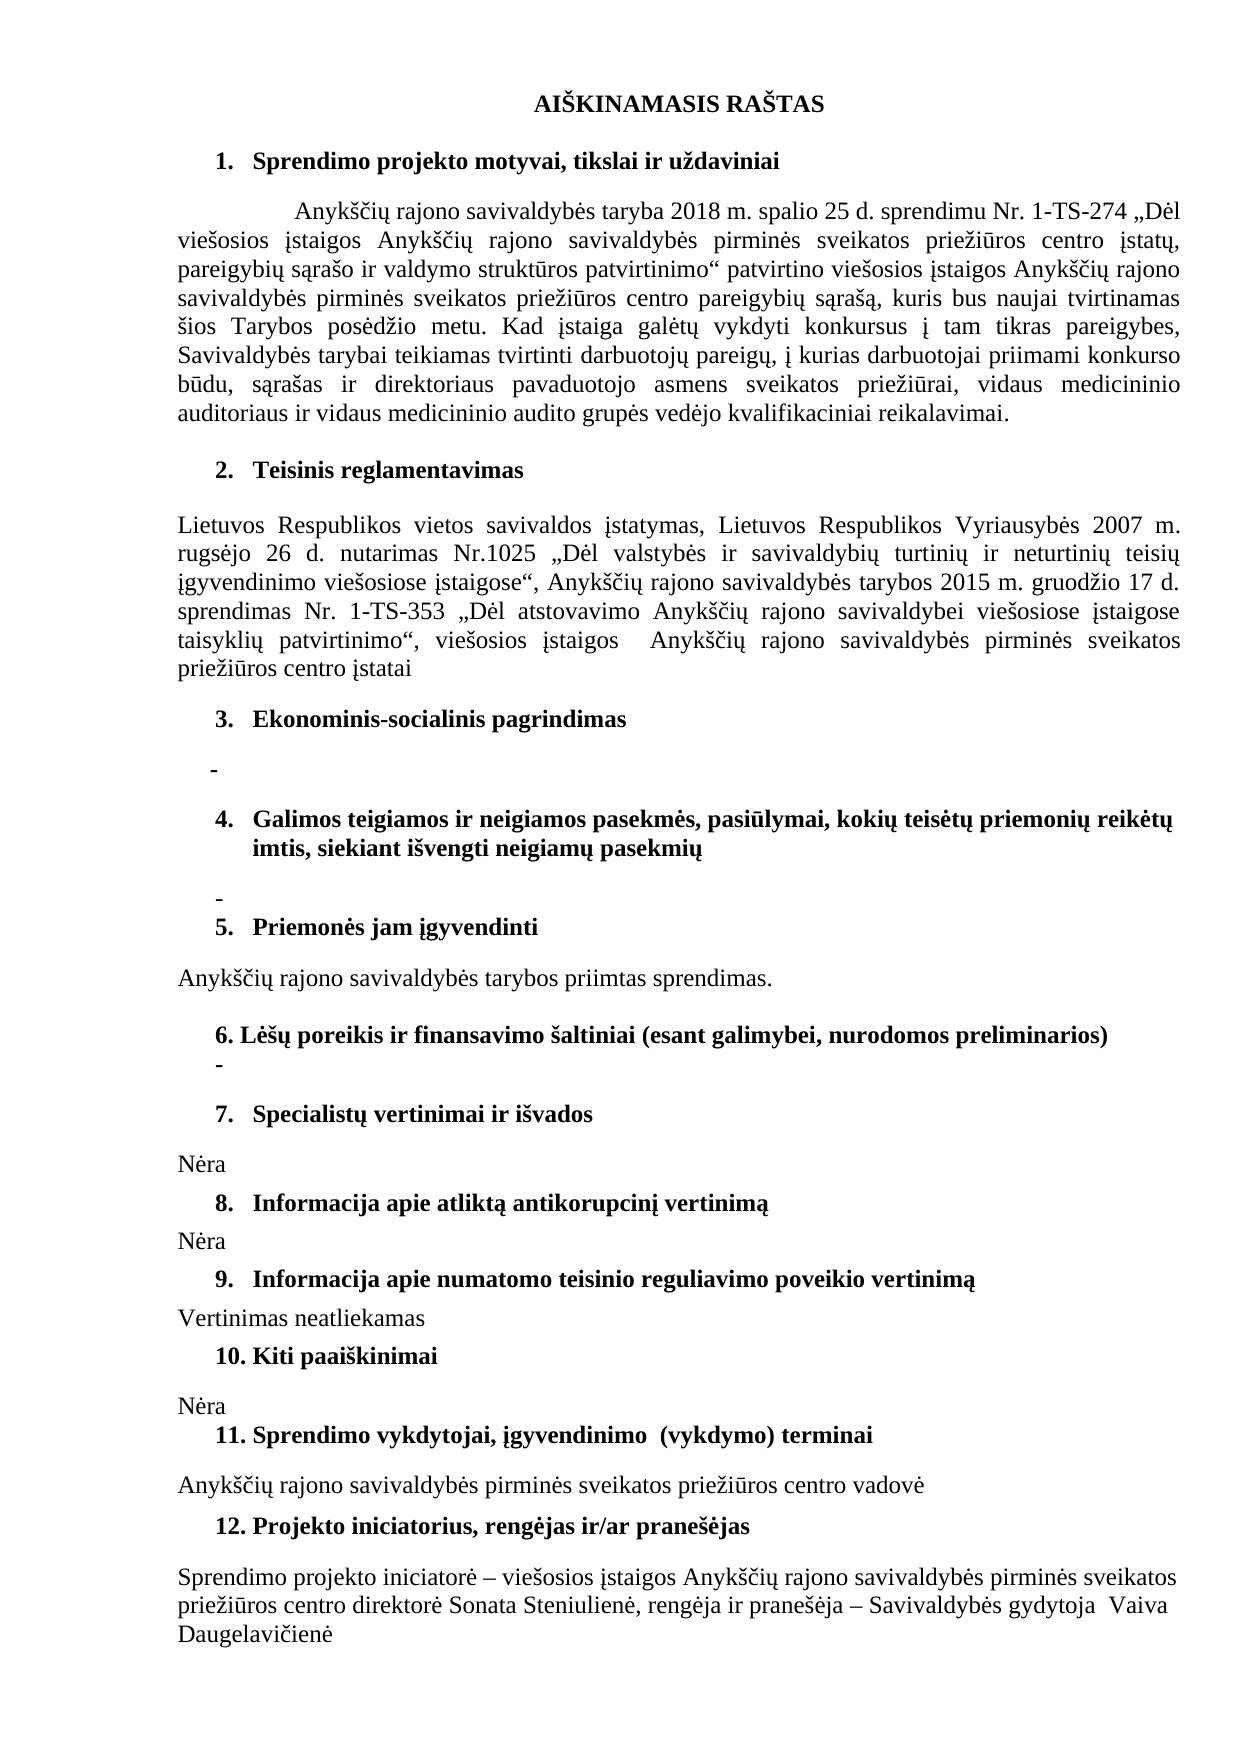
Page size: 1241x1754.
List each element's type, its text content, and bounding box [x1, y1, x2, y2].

text Sprendimo projekto iniciatorė – viešosios įstaigos Anykščių rajono savivaldybės pirminės sveikatos priežiūros centro direktorė Sonata Steniulienė, rengėja ir pranešėja – Savivaldybės gydytoja Vaiva Daugelavičienė [177, 1562, 1181, 1648]
text 1. Sprendimo projekto motyvai, tikslai ir uždaviniai [215, 146, 1181, 175]
text 5. Priemonės jam įgyvendinti [215, 912, 1181, 941]
text 2. Teisinis reglamentavimas [215, 455, 1181, 484]
text 11. Sprendimo vykdytojai, įgyvendinimo (vykdymo) terminai [215, 1420, 1181, 1449]
text Nėra [177, 1226, 1181, 1255]
text 7. Specialistų vertinimai ir išvados [215, 1099, 1181, 1128]
text AIŠKINAMASIS RAŠTAS [177, 89, 1181, 117]
text 10. Kiti paaiškinimai [215, 1341, 1181, 1370]
text Anykščių rajono savivaldybės tarybos priimtas sprendimas. [177, 963, 1181, 991]
text Nėra [177, 1149, 1181, 1178]
text 8. Informacija apie atliktą antikorupcinį vertinimą [215, 1188, 1181, 1217]
text Vertinimas neatliekamas [177, 1303, 1181, 1332]
text - [177, 754, 1181, 783]
text Anykščių rajono savivaldybės taryba 2018 m. spalio 25 d. sprendimu Nr. 1-TS-274 „Dėl viešosios įstaigos Anykščių rajono savivaldybės pirminės sveikatos priežiūros centro įstatų, pareigybių sąrašo ir valdymo struktūros patvirtinimo“ patvirtino viešosios įstaigos Anykščių rajono savivaldybės pirminės sveikatos priežiūros centro pareigybių sąrašą, kuris bus naujai tvirtinamas šios Tarybos posėdžio metu. Kad įstaiga galėtų vykdyti konkursus į tam tikras pareigybes, Savivaldybės tarybai teikiamas tvirtinti darbuotojų pareigų, į kurias darbuotojai priimami konkurso būdu, sąrašas ir direktoriaus pavaduotojo asmens sveikatos priežiūrai, vidaus medicininio auditoriaus ir vidaus medicininio audito grupės vedėjo kvalifikaciniai reikalavimai. [177, 196, 1181, 426]
text - [177, 883, 1181, 912]
text 9. Informacija apie numatomo teisinio reguliavimo poveikio vertinimą [215, 1264, 1181, 1293]
text Anykščių rajono savivaldybės pirminės sveikatos priežiūros centro vadovė [177, 1471, 1181, 1499]
text 12. Projekto iniciatorius, rengėjas ir/ar pranešėjas [215, 1511, 1181, 1540]
text - [215, 1049, 1181, 1078]
text Nėra [177, 1391, 1181, 1420]
text 6. Lėšų poreikis ir finansavimo šaltiniai (esant galimybei, nurodomos preliminarios) [177, 1020, 1181, 1049]
text 4. Galimos teigiamos ir neigiamos pasekmės, pasiūlymai, kokių teisėtų priemonių reikėtų imtis, siekiant išvengti neigiamų pasekmių [215, 804, 1181, 862]
text 3. Ekonominis-socialinis pagrindimas [215, 704, 1181, 733]
text Lietuvos Respublikos vietos savivaldos įstatymas, Lietuvos Respublikos Vyriausybės 2007 m. rugsėjo 26 d. nutarimas Nr.1025 „Dėl valstybės ir savivaldybių turtinių ir neturtinių teisių įgyvendinimo viešosiose įstaigose“, Anykščių rajono savivaldybės tarybos 2015 m. gruodžio 17 d. sprendimas Nr. 1-TS-353 „Dėl atstovavimo Anykščių rajono savivaldybei viešosiose įstaigose taisyklių patvirtinimo“, viešosios įstaigos Anykščių rajono savivaldybės pirminės sveikatos priežiūros centro įstatai [177, 510, 1181, 682]
